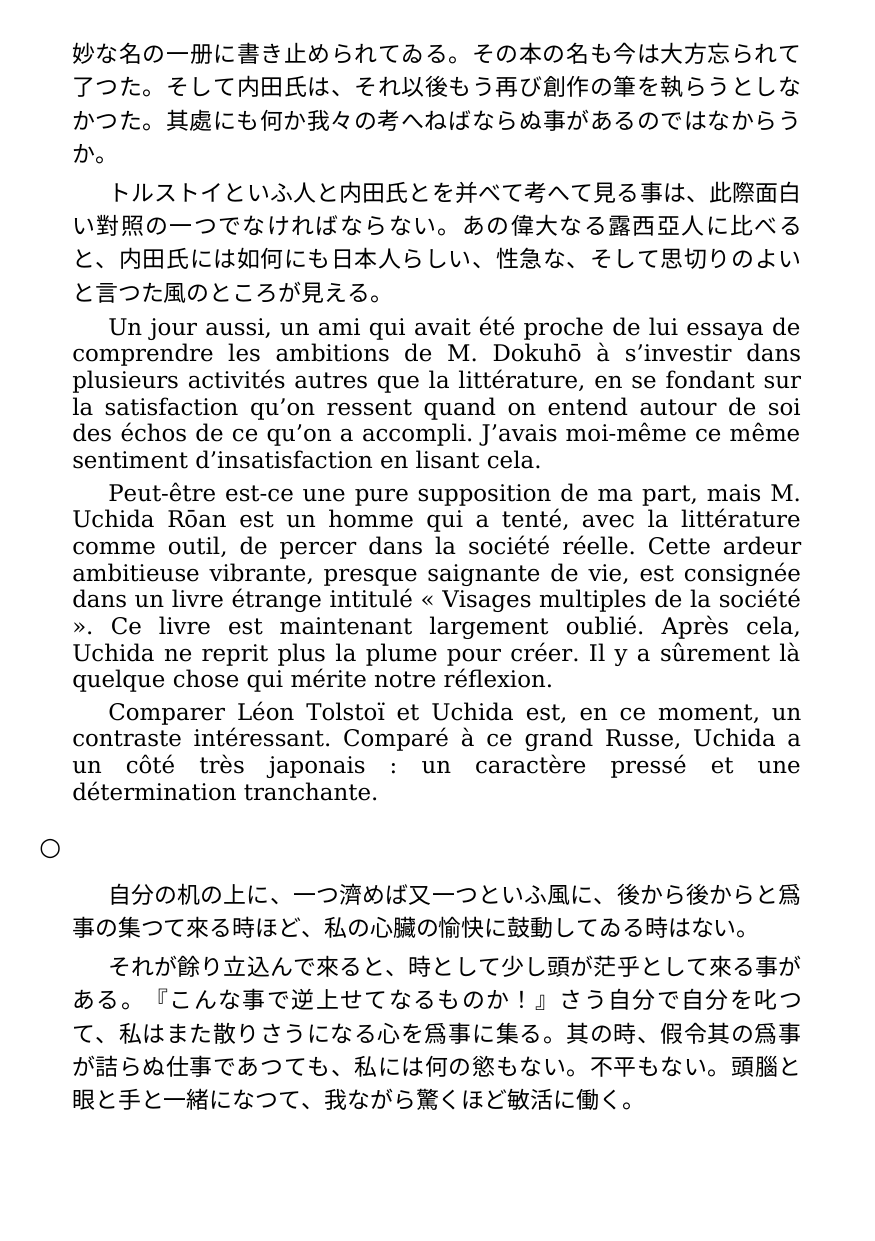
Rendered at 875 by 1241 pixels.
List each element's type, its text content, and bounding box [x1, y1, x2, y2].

text 妙な名の一册に書き止められてゐる。その本の名も今は大方忘られて了つた。そして内田氏は、それ以後もう再び創作の筆を執らうとしなかつた。其處にも何か我々の考へねばならぬ事があるのではなからうか。 [72, 36, 802, 169]
subtitle ○ [36, 829, 838, 865]
text トルストイといふ人と内田氏とを并べて考へて見る事は、此際面白い對照の一つでなければならない。あの偉大なる露西亞人に比べると、内田氏には如何にも日本人らしい、性急な、そして思切りのよいと言つた風のところが見える。 [72, 175, 802, 308]
text Peut-être est-ce une pure supposition de ma part, mais M. Uchida Rōan est un homme qui a tenté, avec la littérature comme outil, de percer dans la société réelle. Cette ardeur ambitieuse vibrante, presque saignante de vie, est consignée dans un livre étrange intitulé « Visages multiples de la société ». Ce livre est maintenant largement oublié. Après cela, Uchida ne reprit plus la plume pour créer. Il y a sûrement là quelque chose qui mérite notre réflexion. [72, 480, 802, 693]
text Comparer Léon Tolstoï et Uchida est, en ce moment, un contraste intéressant. Comparé à ce grand Russe, Uchida a un côté très japonais : un caractère pressé et une détermination tranchante. [72, 699, 802, 806]
text Un jour aussi, un ami qui avait été proche de lui essaya de comprendre les ambitions de M. Dokuhō à s’investir dans plusieurs activités autres que la littérature, en se fondant sur la satisfaction qu’on ressent quand on entend autour de soi des échos de ce qu’on a accompli. J’avais moi-même ce même sentiment d’insatisfaction en lisant cela. [72, 314, 802, 474]
text それが餘り立込んで來ると、時として少し頭が茫乎として來る事がある。『こんな事で逆上せてなるものか！』さう自分で自分を叱つて、私はまた散りさうになる心を爲事に集る。其の時、假令其の爲事が詰らぬ仕事であつても、私には何の慾もない。不平もない。頭腦と眼と手と一緒になつて、我ながら驚くほど敏活に働く。 [72, 949, 802, 1115]
text 自分の机の上に、一つ濟めば又一つといふ風に、後から後からと爲事の集つて來る時ほど、私の心臟の愉快に鼓動してゐる時はない。 [72, 877, 802, 943]
